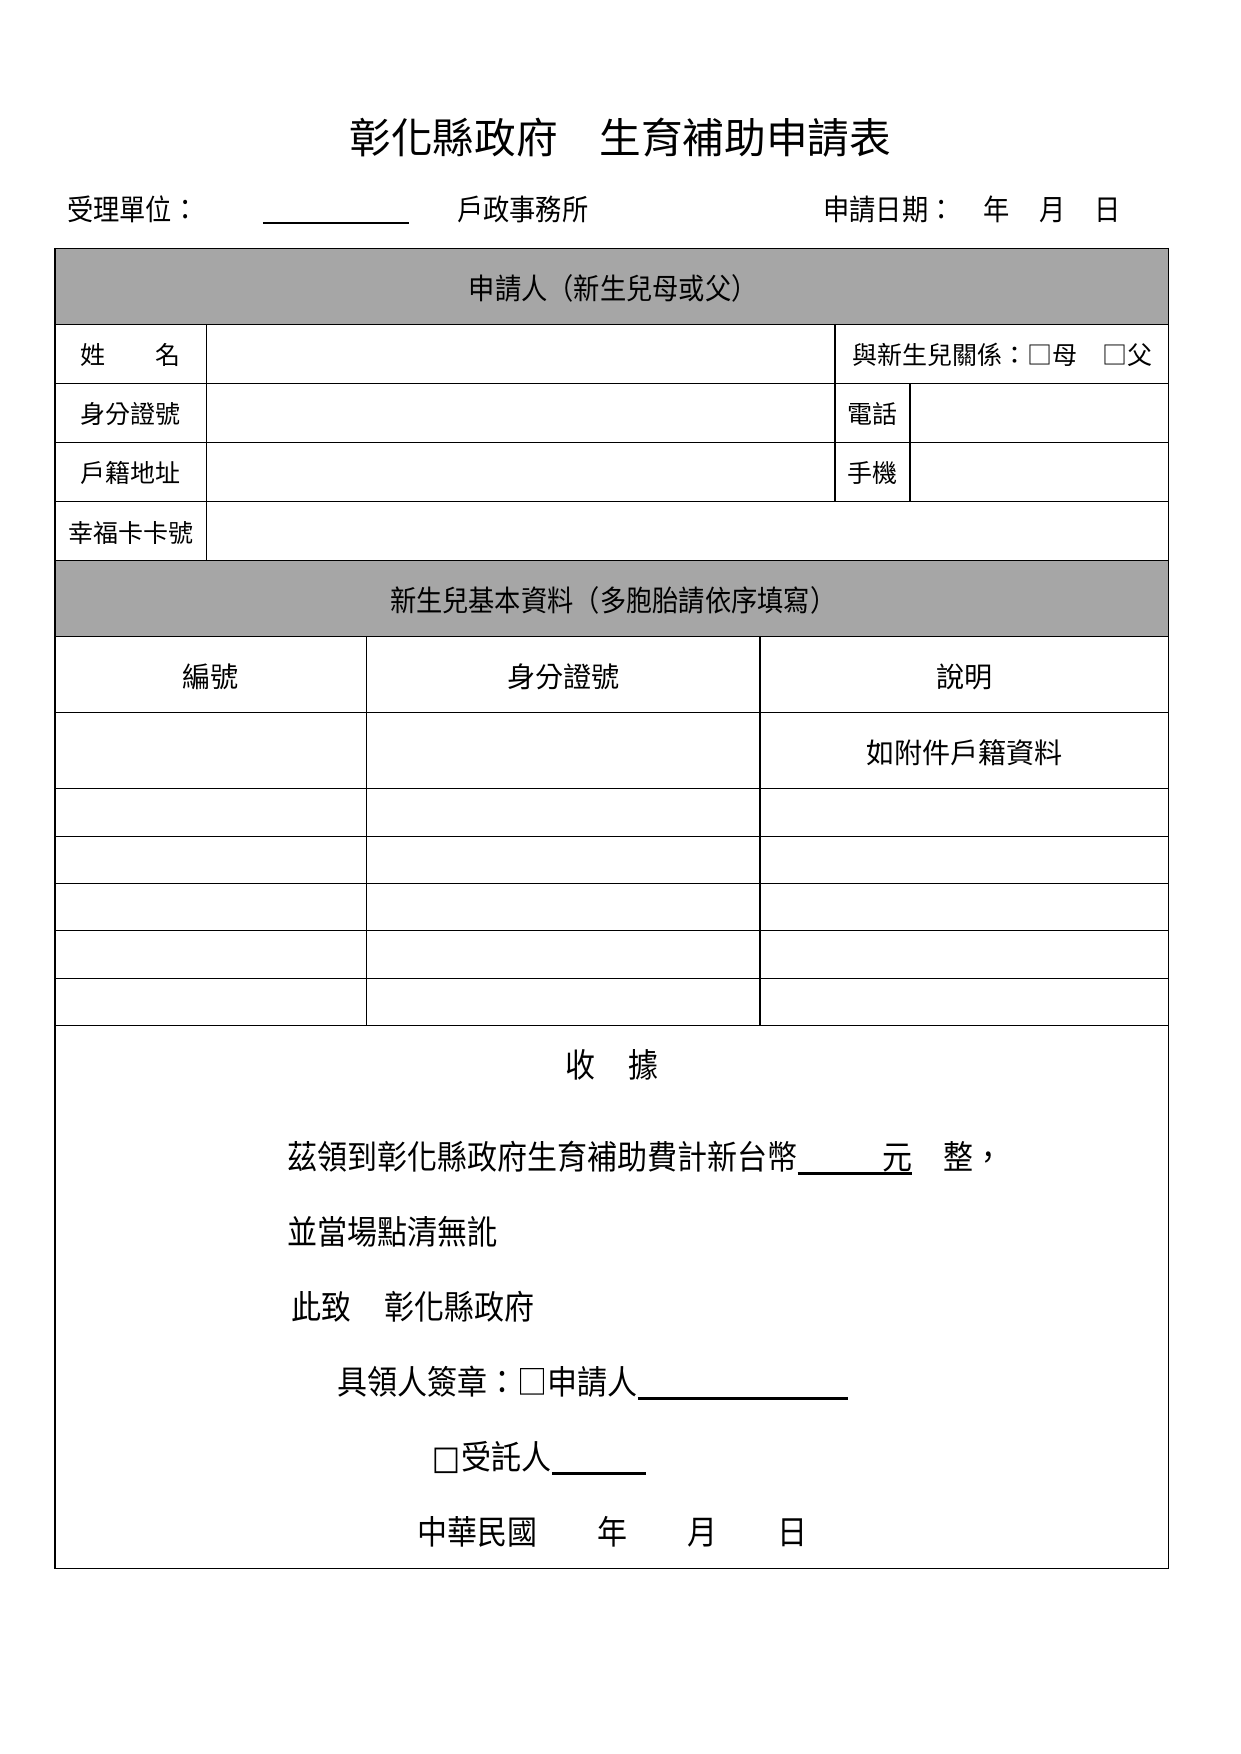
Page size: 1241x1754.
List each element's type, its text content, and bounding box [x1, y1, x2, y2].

table_cell [367, 884, 759, 930]
table_cell [367, 931, 759, 977]
table_cell 身分證號 [367, 637, 759, 712]
table_cell 身分證號 [56, 384, 206, 442]
table_cell [207, 502, 1168, 560]
text 受理單位： 戶政事務所 申請日期： 年 月 日 [67, 186, 1173, 228]
table_cell [56, 884, 366, 930]
table_cell [56, 837, 366, 883]
table_cell [911, 384, 1168, 442]
table_cell [207, 443, 834, 501]
table_cell 新生兒基本資料（多胞胎請依序填寫） [56, 561, 1168, 636]
text 彰化縣政府 生育補助申請表 [67, 98, 1173, 173]
table_cell [56, 789, 366, 836]
table_cell [761, 884, 1168, 930]
table_cell 與新生兒關係：□母 □父 [836, 325, 1168, 383]
table_cell [367, 837, 759, 883]
table_cell [367, 789, 759, 836]
table_cell 編號 [56, 637, 366, 712]
table_cell [207, 384, 834, 442]
table_cell 電話 [836, 384, 909, 442]
table_cell [911, 443, 1168, 501]
table_cell [56, 713, 366, 788]
table_cell 說明 [761, 637, 1168, 712]
table_cell [761, 979, 1168, 1025]
table_header 申請人（新生兒母或父） [56, 249, 1168, 324]
table_cell [367, 713, 759, 788]
table_cell [761, 789, 1168, 836]
table_cell 姓 名 [56, 325, 206, 383]
table_cell [367, 979, 759, 1025]
table_cell 如附件戶籍資料 [761, 713, 1168, 788]
table_cell [56, 931, 366, 977]
table_cell [761, 837, 1168, 883]
table_cell 戶籍地址 [56, 443, 206, 501]
table_cell 手機 [836, 443, 909, 501]
table_cell [207, 325, 834, 383]
table_cell [761, 931, 1168, 977]
table_cell 收 據 茲領到彰化縣政府生育補助費計新台幣 元 整， 並當場點清無訛 此致 彰化縣政府 具領人簽章：□申請人 □受託人 中華民國 年 月 日 [56, 1026, 1168, 1568]
table_cell 幸福卡卡號 [56, 502, 206, 560]
table_cell [56, 979, 366, 1025]
